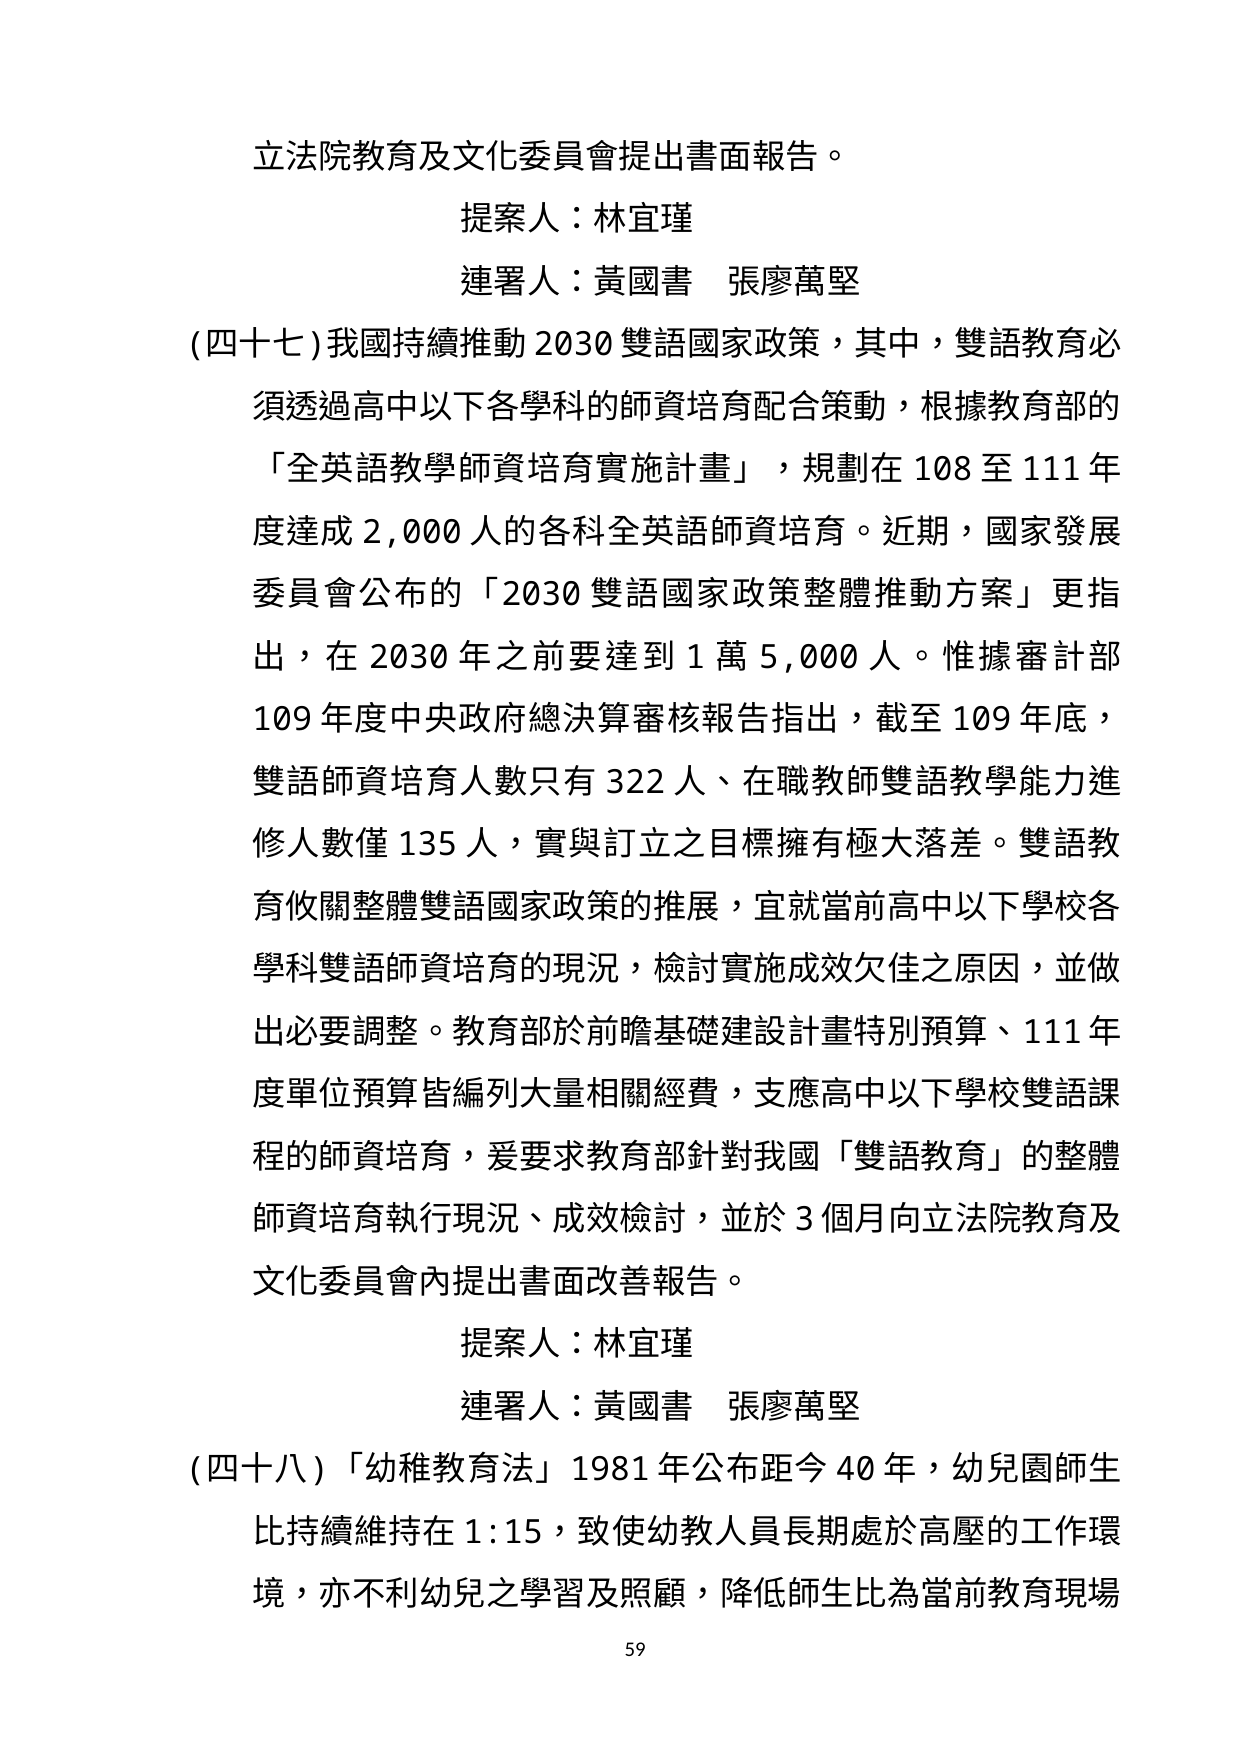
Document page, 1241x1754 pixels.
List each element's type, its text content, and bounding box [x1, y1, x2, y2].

text 連署人：黃國書 張廖萬堅 [460, 237, 1122, 300]
text 連署人：黃國書 張廖萬堅 [460, 1362, 1122, 1425]
text 立法院教育及文化委員會提出書面報告。 [185, 112, 1122, 175]
text 提案人：林宜瑾 [460, 1300, 1122, 1362]
text (四十七)我國持續推動2030雙語國家政策，其中，雙語教育必須透過高中以下各學科的師資培育配合策動，根據教育部的「全英語教學師資培育實施計畫」，規劃在108至111年度達成2,000人的各科全英語師資培育。近期，國家發展委員會公布的「2030雙語國家政策整體推動方案」更指出，在2030年之前要達到1萬5,000人。惟據審計部109年度中央政府總決算審核報告指出，截至109年底，雙語師資培育人數只有322人、在職教師雙語教學能力進修人數僅135人，實與訂立之目標擁有極大落差。雙語教育攸關整體雙語國家政策的推展，宜就當前高中以下學校各學科雙語師資培育的現況，檢討實施成效欠佳之原因，並做出必要調整。教育部於前瞻基礎建設計畫特別預算、111年度單位預算皆編列大量相關經費，支應高中以下學校雙語課程的師資培育，爰要求教育部針對我國「雙語教育」的整體師資培育執行現況、成效檢討，並於3個月向立法院教育及文化委員會內提出書面改善報告。 [185, 300, 1122, 1300]
text 提案人：林宜瑾 [460, 175, 1122, 237]
text (四十八)「幼稚教育法」1981年公布距今40年，幼兒園師生比持續維持在1:15，致使幼教人員長期處於高壓的工作環境，亦不利幼兒之學習及照顧，降低師生比為當前教育現場 [185, 1425, 1122, 1612]
